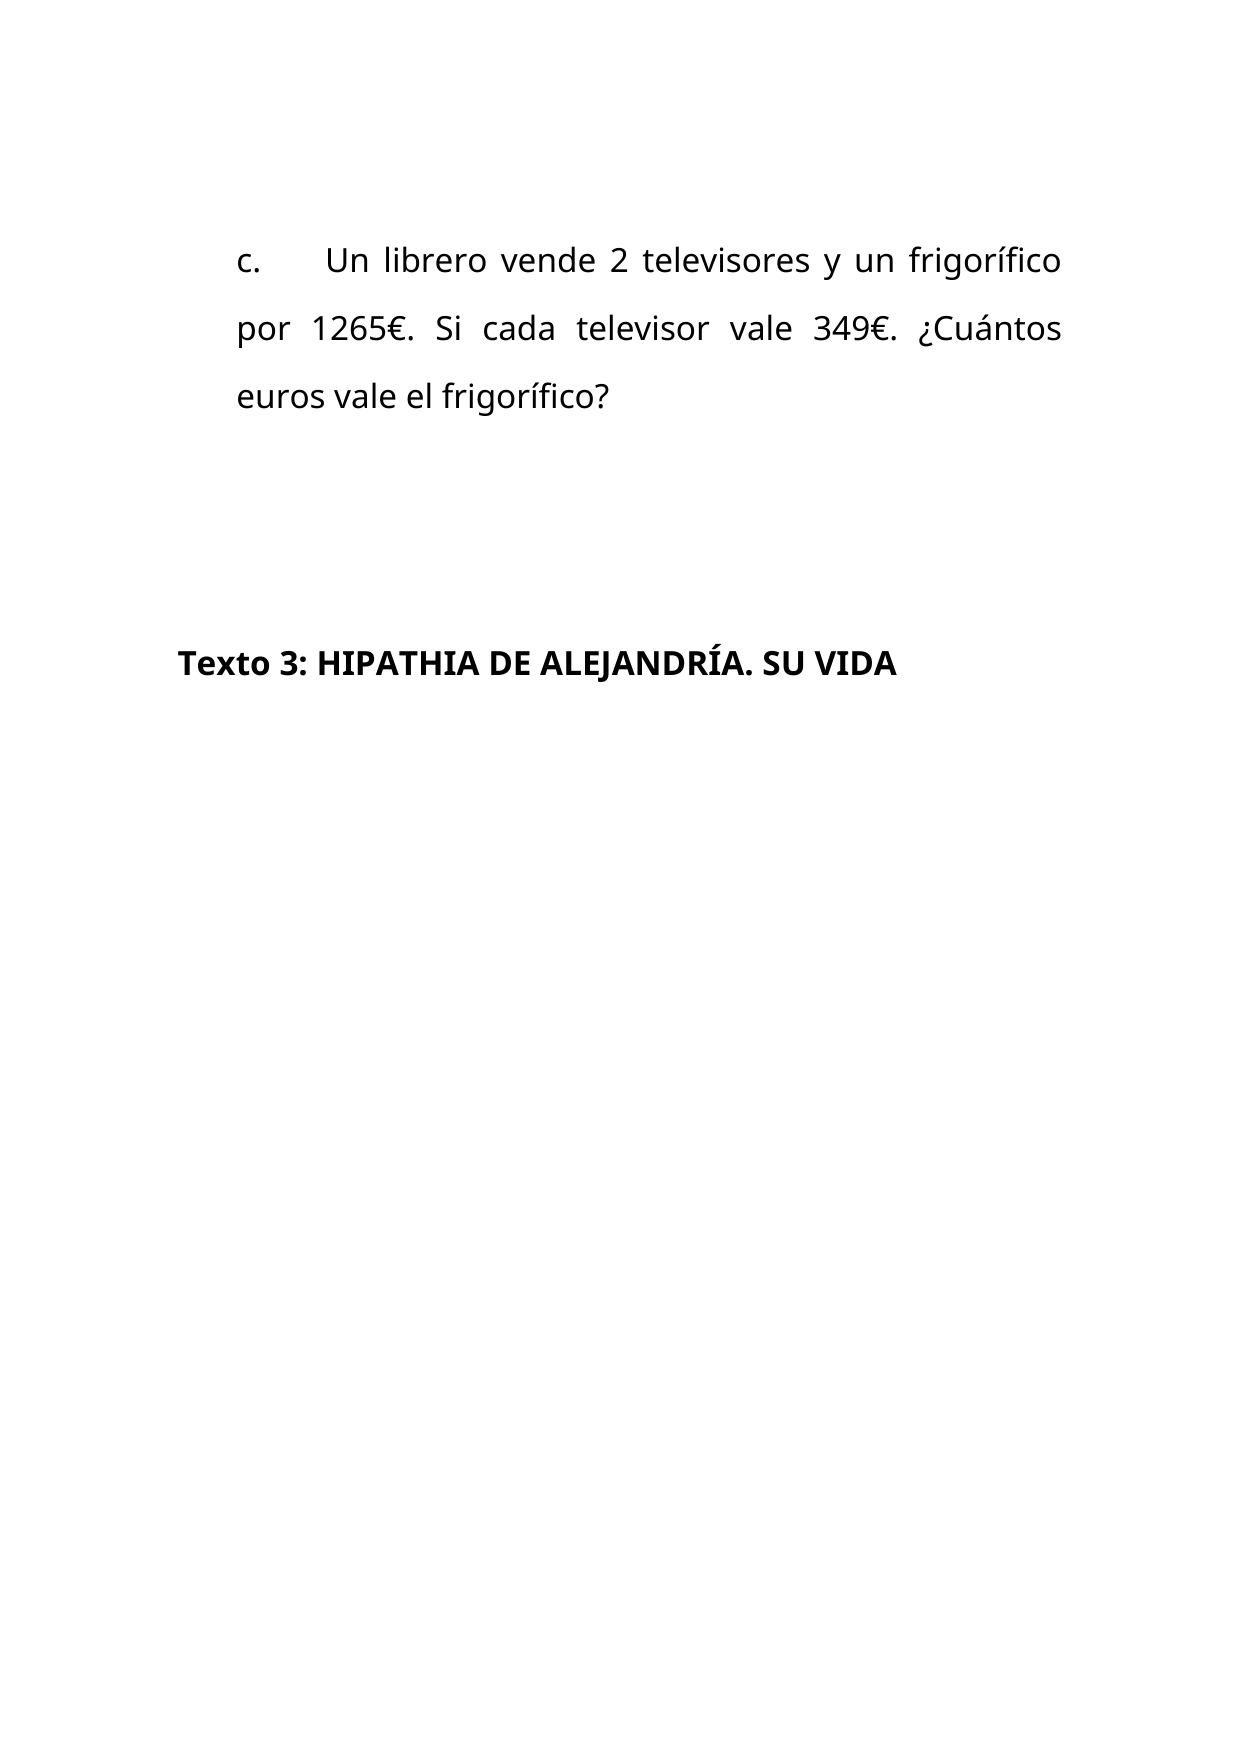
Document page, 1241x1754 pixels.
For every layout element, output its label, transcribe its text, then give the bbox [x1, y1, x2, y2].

text Texto 3: HIPATHIA DE ALEJANDRÍA. SU VIDA [177, 818, 1063, 863]
list Un librero vende 2 televisores y un frigorífico por 1265€. Si cada televisor vale 349€. ¿Cuántos euros vale el frigorífico? [236, 414, 1063, 596]
text Aunque no se cuenta con datos sobre la madre de Hypatia, sí sabemos que su padre fue el filósofo y matemático Teón de Alejandría, quien siempre vigiló muy de cerca su educación. Según registros de la época, éste deseaba que su hija fuera "un ser humano perfecto". Recibió una educación científica muy completa, dedicándose también a un exhaustivo cuidado de su cuerpo. Realizaba todos los días una rutina física que le permitía mantener un cuerpo saludable así como una mente activa. Todo esto contrastaba con la gran mayoría de mujeres de su época, las cuales no podían acceder ni al conocimiento ni a la educación, y se ocupaban sólo a las "tareas femeninas". Pese a su gran belleza, Hypatia rechazó casarse, para poder dedicarse íntegramente a cultivar su mente. [177, 891, 1063, 1562]
